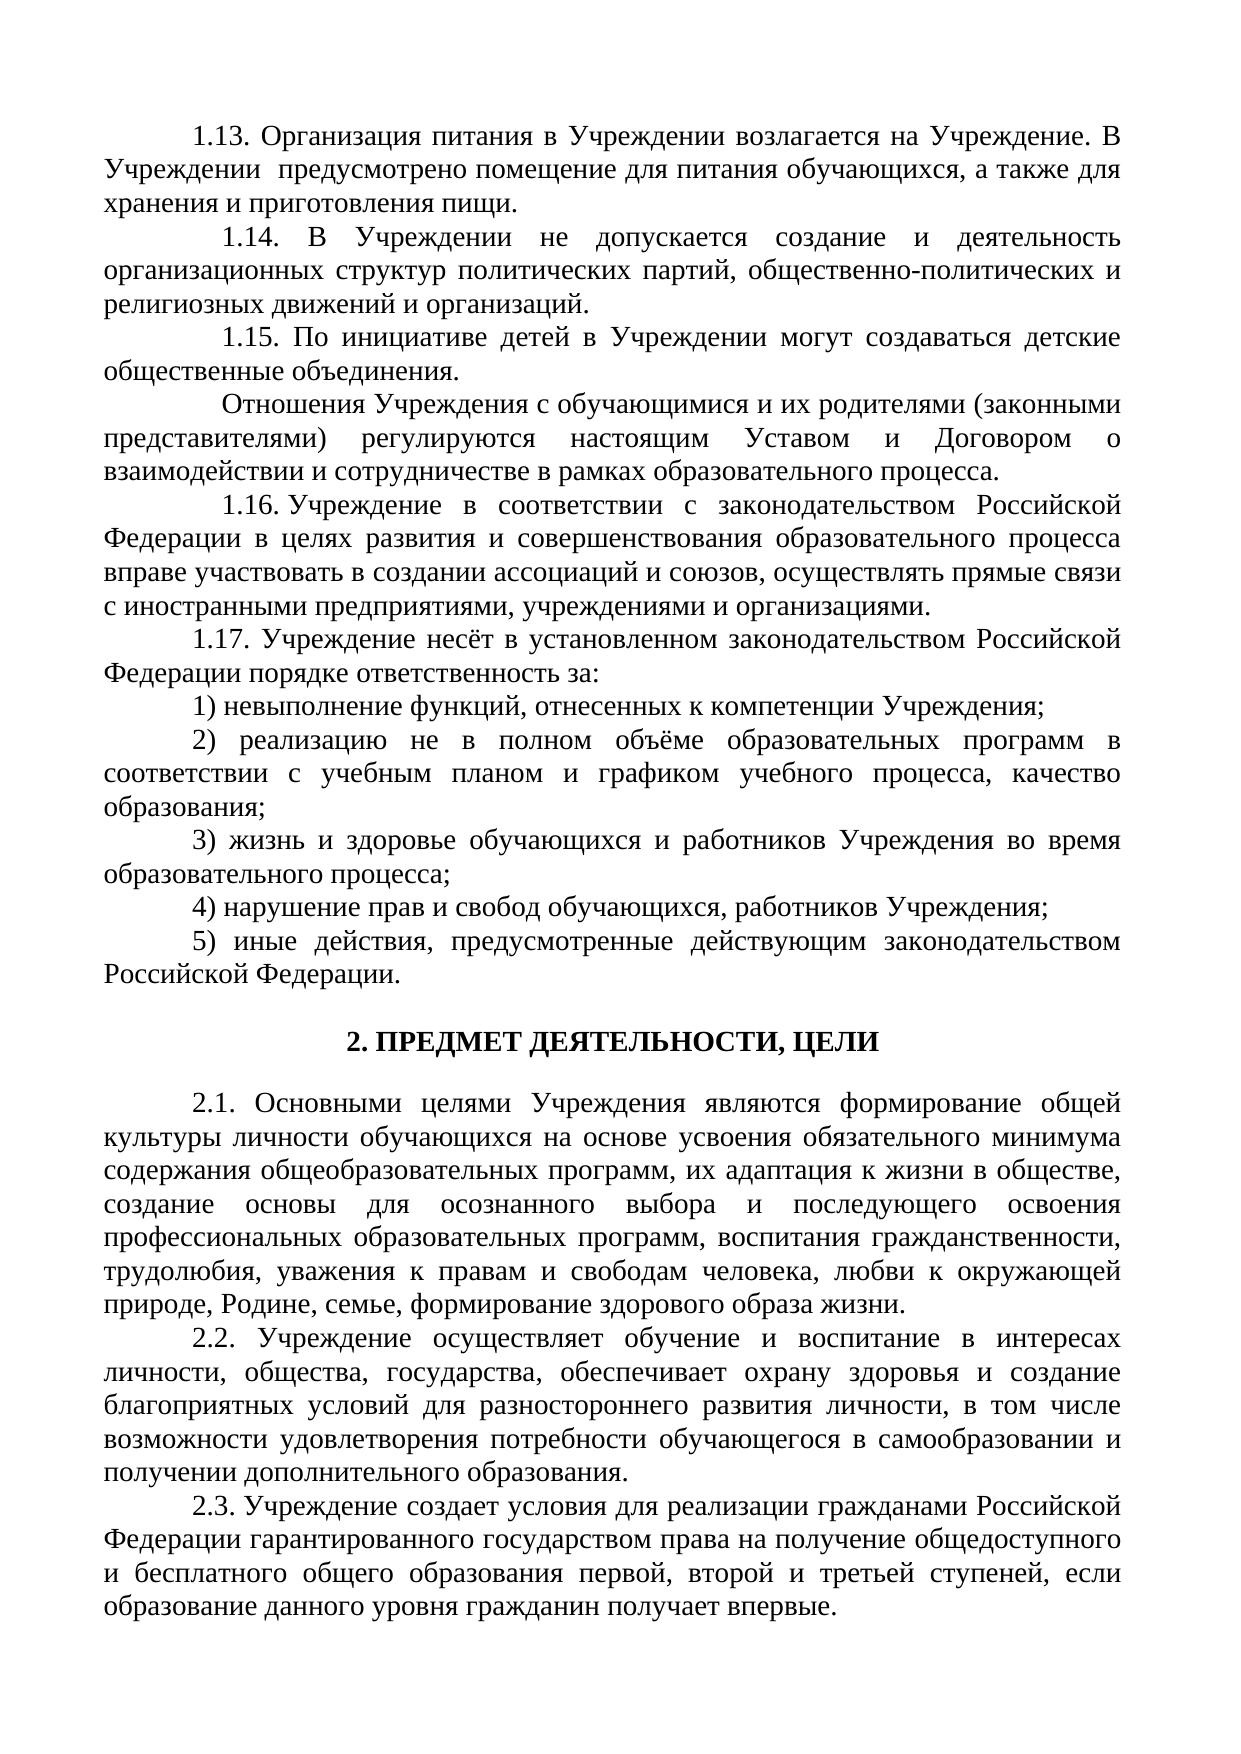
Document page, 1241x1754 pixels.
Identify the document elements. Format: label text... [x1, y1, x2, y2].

text 2.1. Основными целями Учреждения являются формирование общей культуры личности обучающихся на основе усвоения обязательного минимума содержания общеобразовательных программ, их адаптация к жизни в обществе, создание основы для осознанного выбора и последующего освоения профессиональных образовательных программ, воспитания гражданственности, трудолюбия, уважения к правам и свободам человека, любви к окружающей природе, Родине, семье, формирование здорового образа жизни. [103, 1085, 1122, 1320]
text 1.17. Учреждение несёт в установленном законодательством Российской Федерации порядке ответственность за: [103, 621, 1122, 688]
text 5) иные действия, предусмотренные действующим законодательством Российской Федерации. [103, 923, 1122, 990]
text 4) нарушение прав и свобод обучающихся, работников Учреждения; [103, 889, 1122, 923]
text 1.14. В Учреждении не допускается создание и деятельность организационных структур политических партий, общественно-политических и религиозных движений и организаций. [103, 219, 1122, 319]
text 1.13. Организация питания в Учреждении возлагается на Учреждение. В Учреждении предусмотрено помещение для питания обучающихся, а также для хранения и приготовления пищи. [103, 118, 1122, 219]
text 2. ПРЕДМЕТ ДЕЯТЕЛЬНОСТИ, ЦЕЛИ [103, 1024, 1122, 1057]
text 3) жизнь и здоровье обучающихся и работников Учреждения во время образовательного процесса; [103, 822, 1122, 889]
text 2.3. Учреждение создает условия для реализации гражданами Российской Федерации гарантированного государством права на получение общедоступного и бесплатного общего образования первой, второй и третьей ступеней, если образование данного уровня гражданин получает впервые. [103, 1488, 1122, 1622]
text 1) невыполнение функций, отнесенных к компетенции Учреждения; [103, 688, 1122, 722]
text 2.2. Учреждение осуществляет обучение и воспитание в интересах личности, общества, государства, обеспечивает охрану здоровья и создание благоприятных условий для разностороннего развития личности, в том числе возможности удовлетворения потребности обучающегося в самообразовании и получении дополнительного образования. [103, 1320, 1122, 1488]
text 1.15. По инициативе детей в Учреждении могут создаваться детские общественные объединения. [103, 319, 1122, 386]
text 1.16. Учреждение в соответствии с законодательством Российской Федерации в целях развития и совершенствования образовательного процесса вправе участвовать в создании ассоциаций и союзов, осуществлять прямые связи с иностранными предприятиями, учреждениями и организациями. [103, 487, 1122, 621]
text 2) реализацию не в полном объёме образовательных программ в соответствии с учебным планом и графиком учебного процесса, качество образования; [103, 722, 1122, 822]
text Отношения Учреждения с обучающимися и их родителями (законными представителями) регулируются настоящим Уставом и Договором о взаимодействии и сотрудничестве в рамках образовательного процесса. [103, 386, 1122, 487]
